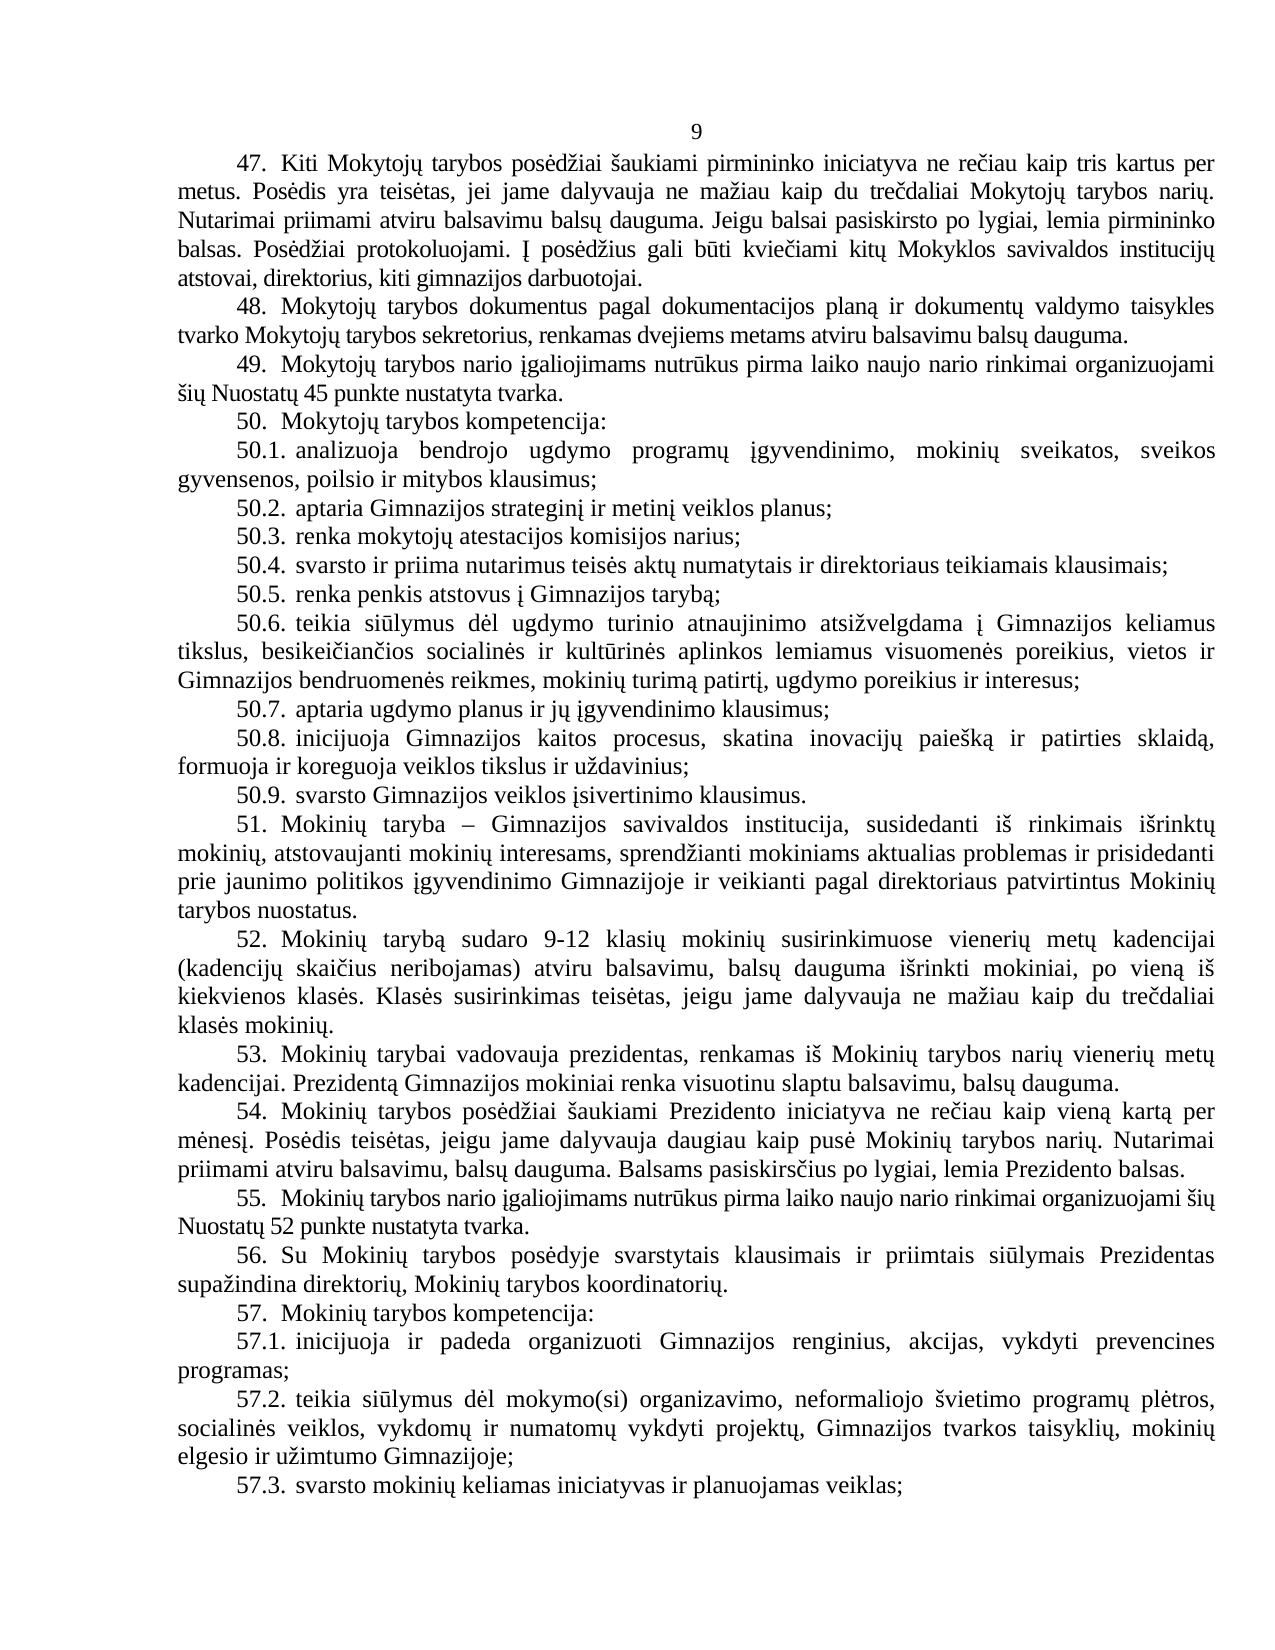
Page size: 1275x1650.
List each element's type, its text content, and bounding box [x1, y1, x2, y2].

text 49. Mokytojų tarybos nario įgaliojimams nutrūkus pirma laiko naujo nario rinkimai organizuojami šių Nuostatų 45 punkte nustatyta tvarka. [177, 349, 1216, 406]
text 50.6. teikia siūlymus dėl ugdymo turinio atnaujinimo atsižvelgdama į Gimnazijos keliamus tikslus, besikeičiančios socialinės ir kultūrinės aplinkos lemiamus visuomenės poreikius, vietos ir Gimnazijos bendruomenės reikmes, mokinių turimą patirtį, ugdymo poreikius ir interesus; [177, 608, 1216, 694]
text 50.2. aptaria Gimnazijos strateginį ir metinį veiklos planus; [236, 493, 1216, 521]
text 50.9. svarsto Gimnazijos veiklos įsivertinimo klausimus. [236, 780, 1216, 809]
text 50.1. analizuoja bendrojo ugdymo programų įgyvendinimo, mokinių sveikatos, sveikos gyvensenos, poilsio ir mitybos klausimus; [177, 435, 1216, 493]
text 51. Mokinių taryba – Gimnazijos savivaldos institucija, susidedanti iš rinkimais išrinktų mokinių, atstovaujanti mokinių interesams, sprendžianti mokiniams aktualias problemas ir prisidedanti prie jaunimo politikos įgyvendinimo Gimnazijoje ir veikianti pagal direktoriaus patvirtintus Mokinių tarybos nuostatus. [177, 809, 1216, 924]
text 50.7. aptaria ugdymo planus ir jų įgyvendinimo klausimus; [236, 694, 1216, 723]
text 50. Mokytojų tarybos kompetencija: [177, 406, 1216, 435]
text 55. Mokinių tarybos nario įgaliojimams nutrūkus pirma laiko naujo nario rinkimai organizuojami šių Nuostatų 52 punkte nustatyta tvarka. [177, 1183, 1216, 1240]
text 57.2. teikia siūlymus dėl mokymo(si) organizavimo, neformaliojo švietimo programų plėtros, socialinės veiklos, vykdomų ir numatomų vykdyti projektų, Gimnazijos tvarkos taisyklių, mokinių elgesio ir užimtumo Gimnazijoje; [177, 1384, 1216, 1470]
text 50.5. renka penkis atstovus į Gimnazijos tarybą; [236, 579, 1216, 608]
text 57. Mokinių tarybos kompetencija: [236, 1298, 1216, 1326]
text 53. Mokinių tarybai vadovauja prezidentas, renkamas iš Mokinių tarybos narių vienerių metų kadencijai. Prezidentą Gimnazijos mokiniai renka visuotinu slaptu balsavimu, balsų dauguma. [177, 1039, 1216, 1096]
text 47. Kiti Mokytojų tarybos posėdžiai šaukiami pirmininko iniciatyva ne rečiau kaip tris kartus per metus. Posėdis yra teisėtas, jei jame dalyvauja ne mažiau kaip du trečdaliai Mokytojų tarybos narių. Nutarimai priimami atviru balsavimu balsų dauguma. Jeigu balsai pasiskirsto po lygiai, lemia pirmininko balsas. Posėdžiai protokoluojami. Į posėdžius gali būti kviečiami kitų Mokyklos savivaldos institucijų atstovai, direktorius, kiti gimnazijos darbuotojai. [177, 148, 1216, 291]
text 50.4. svarsto ir priima nutarimus teisės aktų numatytais ir direktoriaus teikiamais klausimais; [236, 550, 1216, 579]
text 54. Mokinių tarybos posėdžiai šaukiami Prezidento iniciatyva ne rečiau kaip vieną kartą per mėnesį. Posėdis teisėtas, jeigu jame dalyvauja daugiau kaip pusė Mokinių tarybos narių. Nutarimai priimami atviru balsavimu, balsų dauguma. Balsams pasiskirsčius po lygiai, lemia Prezidento balsas. [177, 1096, 1216, 1183]
text 56. Su Mokinių tarybos posėdyje svarstytais klausimais ir priimtais siūlymais Prezidentas supažindina direktorių, Mokinių tarybos koordinatorių. [177, 1240, 1216, 1298]
text 57.3. svarsto mokinių keliamas iniciatyvas ir planuojamas veiklas; [236, 1470, 1216, 1499]
text 50.3. renka mokytojų atestacijos komisijos narius; [236, 521, 1216, 550]
text 52. Mokinių tarybą sudaro 9-12 klasių mokinių susirinkimuose vienerių metų kadencijai (kadencijų skaičius neribojamas) atviru balsavimu, balsų dauguma išrinkti mokiniai, po vieną iš kiekvienos klasės. Klasės susirinkimas teisėtas, jeigu jame dalyvauja ne mažiau kaip du trečdaliai klasės mokinių. [177, 924, 1216, 1039]
text 57.1. inicijuoja ir padeda organizuoti Gimnazijos renginius, akcijas, vykdyti prevencines programas; [177, 1326, 1216, 1384]
text 50.8. inicijuoja Gimnazijos kaitos procesus, skatina inovacijų paiešką ir patirties sklaidą, formuoja ir koreguoja veiklos tikslus ir uždavinius; [177, 723, 1216, 780]
text 48. Mokytojų tarybos dokumentus pagal dokumentacijos planą ir dokumentų valdymo taisykles tvarko Mokytojų tarybos sekretorius, renkamas dvejiems metams atviru balsavimu balsų dauguma. [177, 291, 1216, 349]
